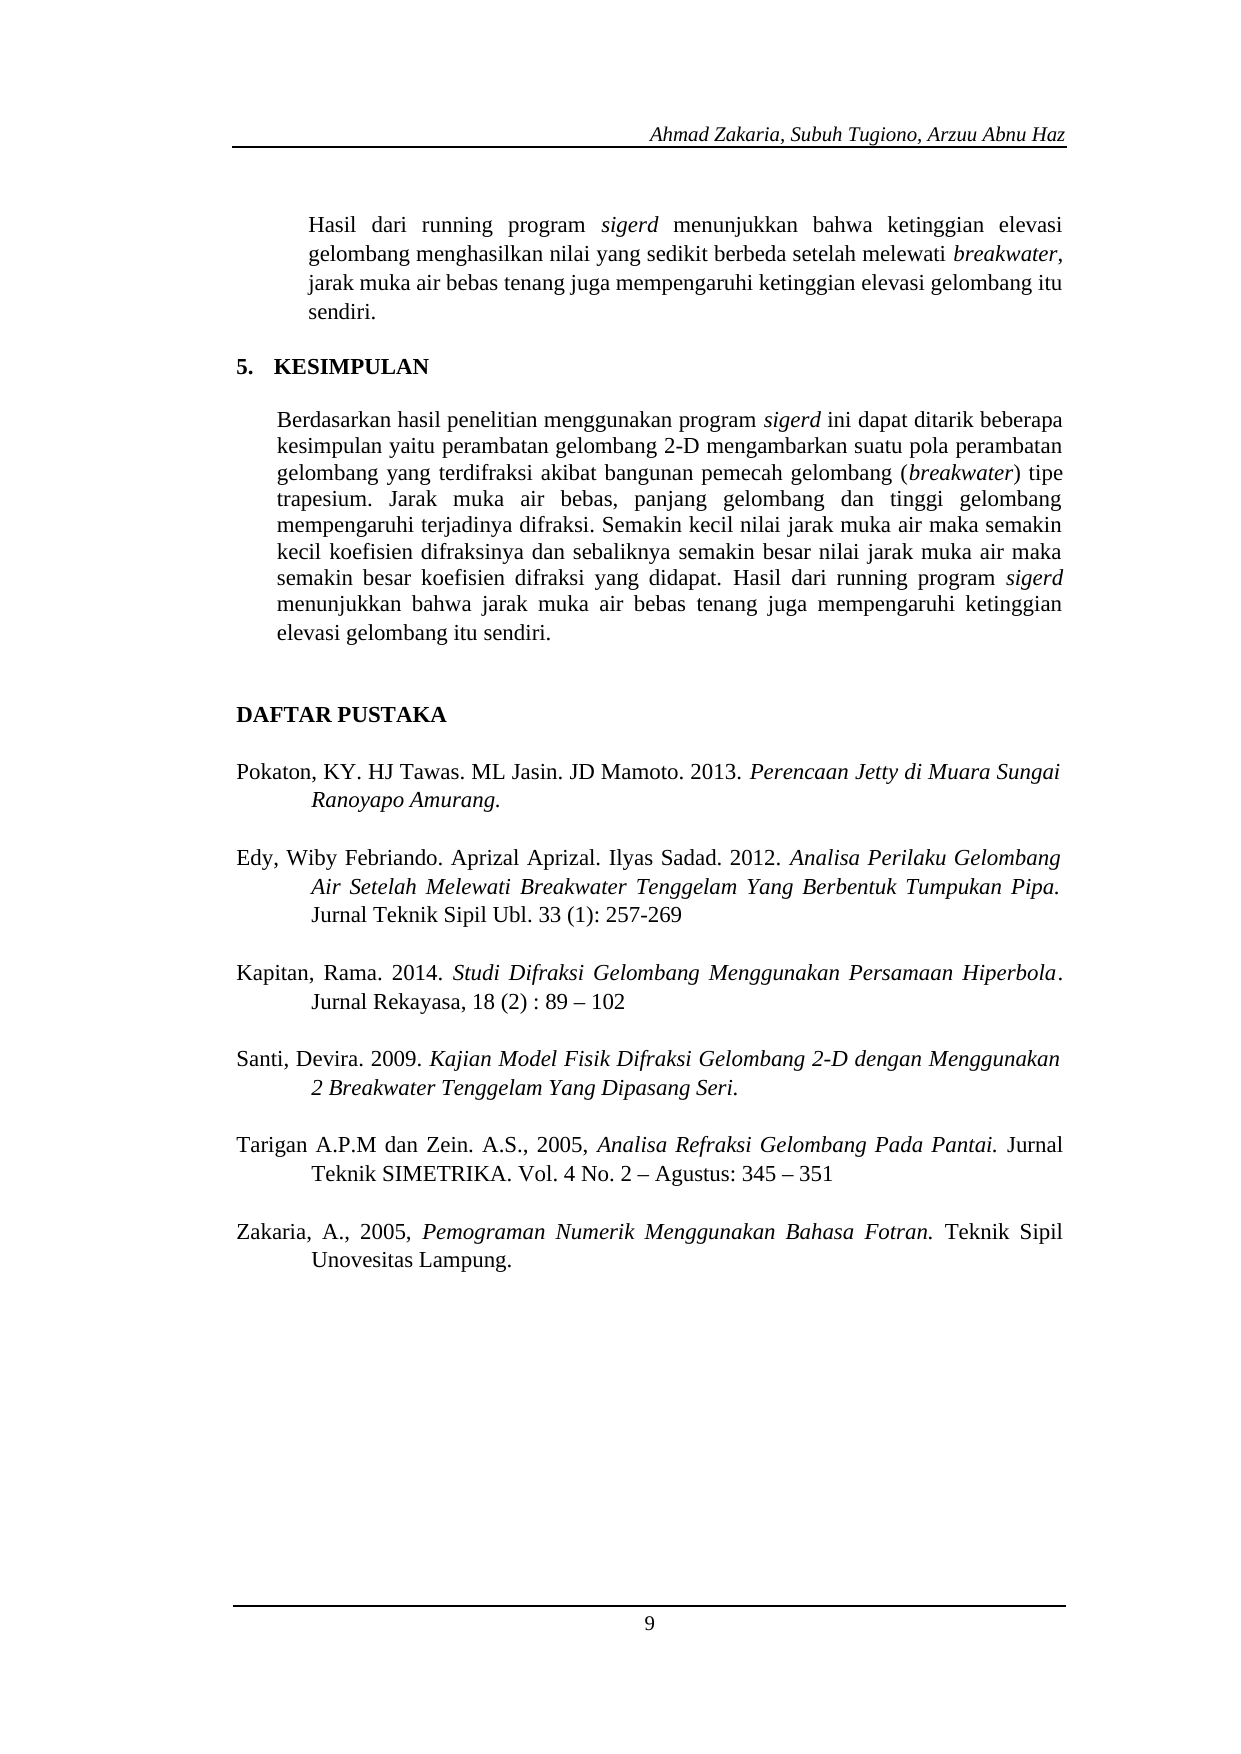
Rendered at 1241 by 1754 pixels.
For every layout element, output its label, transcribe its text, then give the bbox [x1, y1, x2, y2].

text Santi, Devira. 2009. Kajian Model Fisik Difraksi Gelombang 2-D dengan Menggunakan 2 Breakwater Tenggelam Yang Dipasang Seri. [236, 1027, 1063, 1100]
text Kapitan, Rama. 2014. Studi Difraksi Gelombang Menggunakan Persamaan Hiperbola. Jurnal Rekayasa, 18 (2) : 89 – 102 [236, 940, 1063, 1014]
list 5. KESIMPULAN [236, 353, 1063, 380]
text Zakaria, A., 2005, Pemograman Numerik Menggunakan Bahasa Fotran. Teknik Sipil Unovesitas Lampung. [236, 1199, 1063, 1273]
text Pokaton, KY. HJ Tawas. ML Jasin. JD Mamoto. 2013. Perencaan Jetty di Muara Sungai Ranoyapo Amurang. [236, 753, 1063, 813]
text Edy, Wiby Febriando. Aprizal Aprizal. Ilyas Sadad. 2012. Analisa Perilaku Gelombang Air Setelah Melewati Breakwater Tenggelam Yang Berbentuk Tumpukan Pipa. Jurnal Teknik Sipil Ubl. 33 (1): 257-269 [236, 825, 1063, 928]
text Hasil dari running program sigerd menunjukkan bahwa ketinggian elevasi gelombang menghasilkan nilai yang sedikit berbeda setelah melewati breakwater, jarak muka air bebas tenang juga mempengaruhi ketinggian elevasi gelombang itu sendiri. [308, 209, 1063, 324]
text DAFTAR PUSTAKA [236, 701, 1063, 727]
list Berdasarkan hasil penelitian menggunakan program sigerd ini dapat ditarik beberapa kesimpulan yaitu perambatan gelombang 2-D mengambarkan suatu pola perambatan gelombang yang terdifraksi akibat bangunan pemecah gelombang (breakwater) tipe trapesium. Jarak muka air bebas, panjang gelombang dan tinggi gelombang mempengaruhi terjadinya difraksi. Semakin kecil nilai jarak muka air maka semakin kecil koefisien difraksinya dan sebaliknya semakin besar nilai jarak muka air maka semakin besar koefisien difraksi yang didapat. Hasil dari running program sigerd menunjukkan bahwa jarak muka air bebas tenang juga mempengaruhi ketinggian elevasi gelombang itu sendiri. [277, 406, 1063, 646]
text Tarigan A.P.M dan Zein. A.S., 2005, Analisa Refraksi Gelombang Pada Pantai. Jurnal Teknik SIMETRIKA. Vol. 4 No. 2 – Agustus: 345 – 351 [236, 1113, 1063, 1187]
